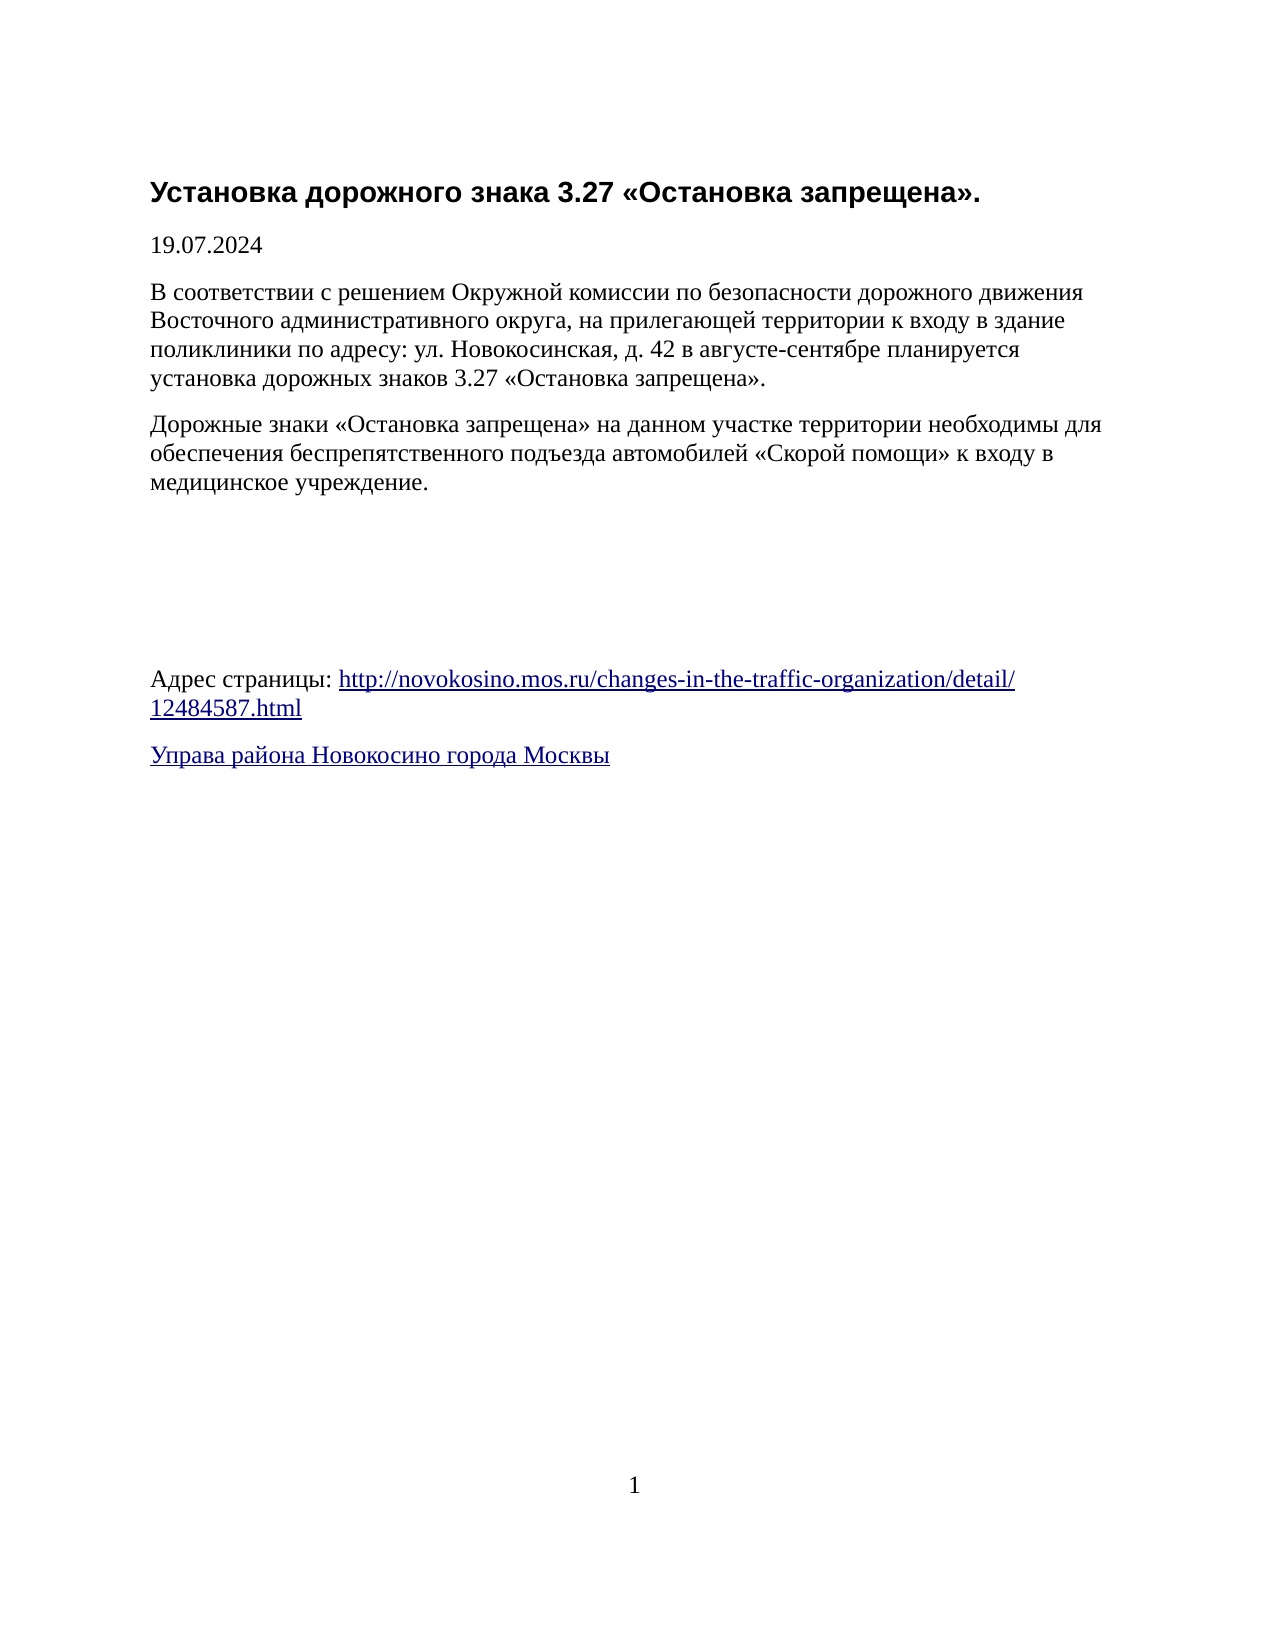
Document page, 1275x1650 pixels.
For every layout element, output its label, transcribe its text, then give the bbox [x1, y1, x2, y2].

text Дорожные знаки «Остановка запрещена» на данном участке территории необходимы для обеспечения беспрепятственного подъезда автомобилей «Скорой помощи» к входу в медицинское учреждение. [150, 409, 1125, 496]
text В соответствии с решением Окружной комиссии по безопасности дорожного движения Восточного административного округа, на прилегающей территории к входу в здание поликлиники по адресу: ул. Новокосинская, д. 42 в августе-сентябре планируется установка дорожных знаков 3.27 «Остановка запрещена». [150, 277, 1125, 392]
text Управа района Новокосино города Москвы [150, 740, 1125, 769]
text Адрес страницы: http://novokosino.mos.ru/changes-in-the-traffic-organization/detail/12484587.html [150, 664, 1125, 722]
text 19.07.2024 [150, 230, 1125, 259]
subtitle Установка дорожного знака 3.27 «Остановка запрещена». [150, 175, 1125, 208]
